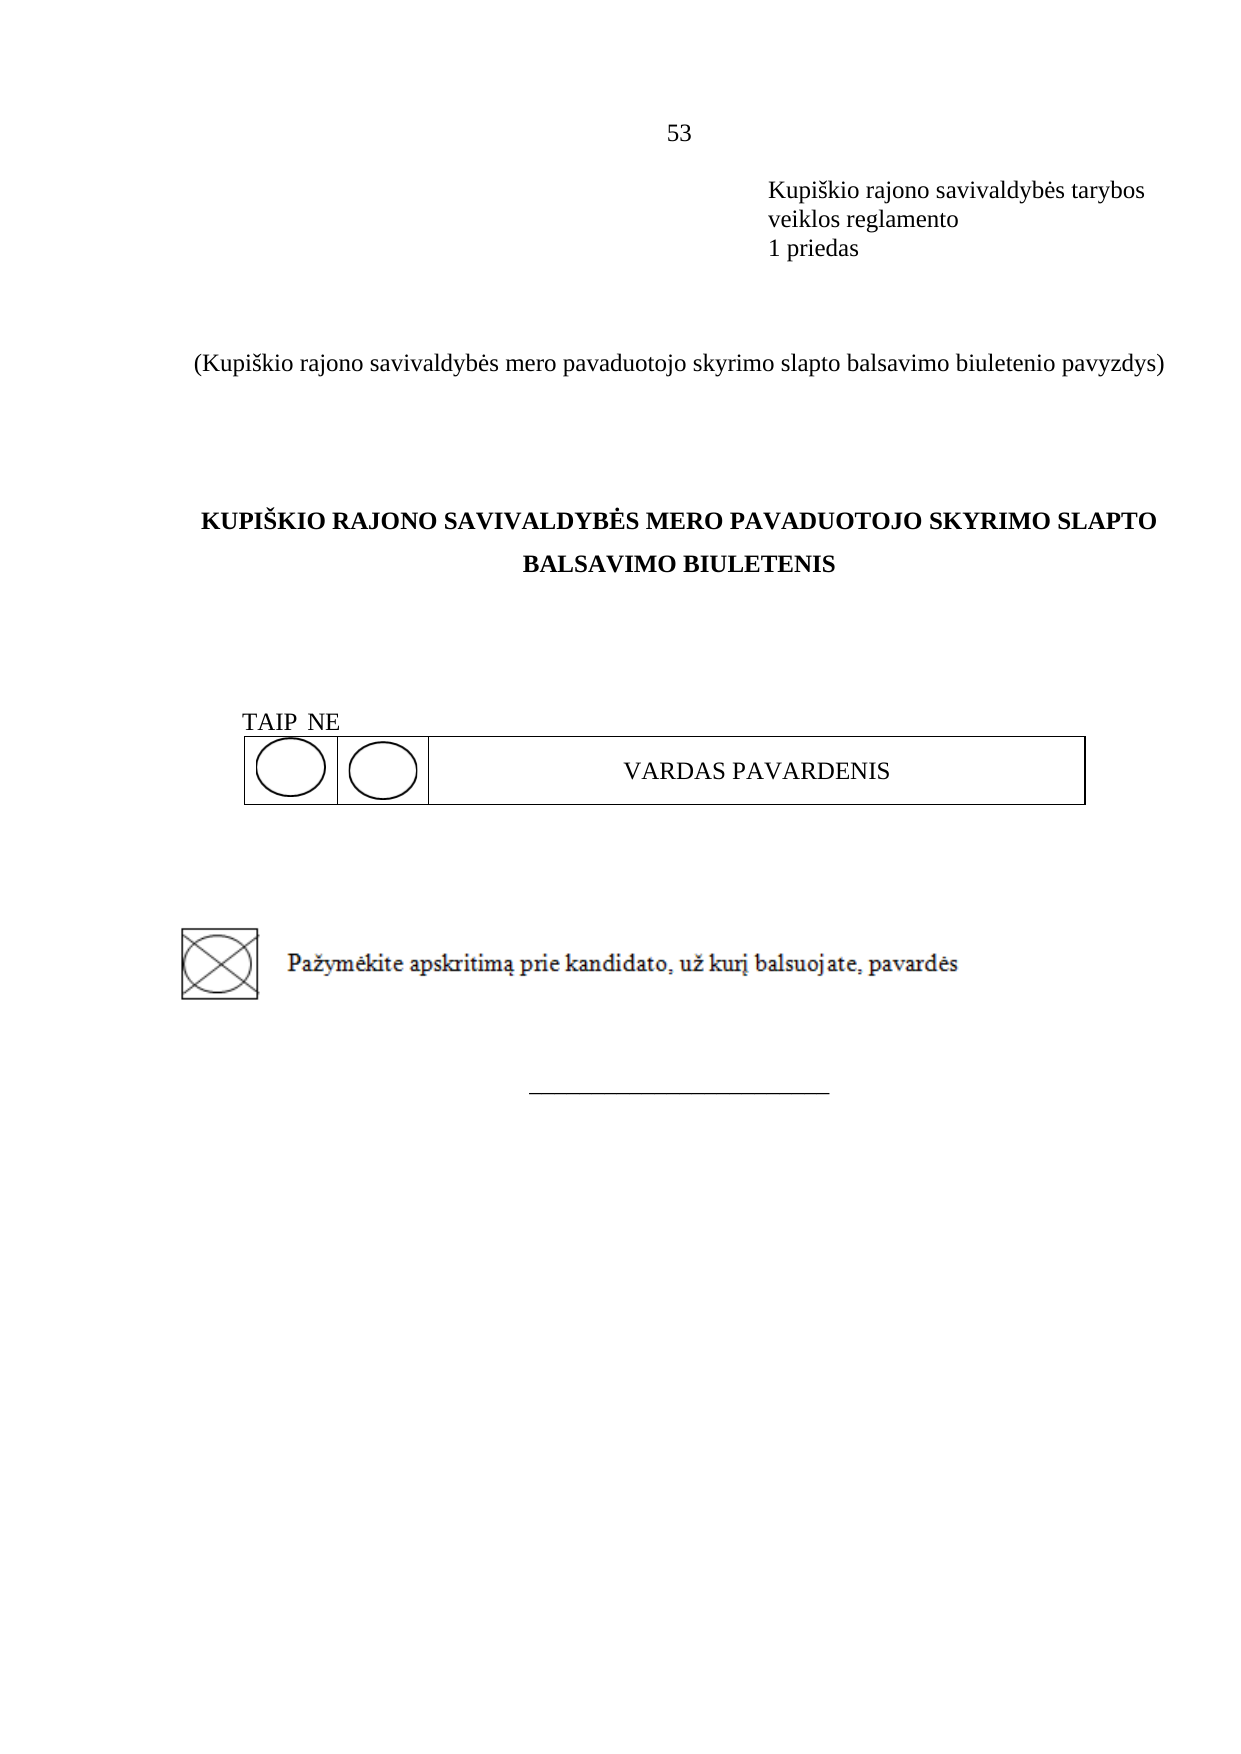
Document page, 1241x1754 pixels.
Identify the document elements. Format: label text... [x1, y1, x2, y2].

text KUPIŠKIO RAJONO SAVIVALDYBĖS MERO PAVADUOTOJO SKYRIMO SLAPTO BALSAVIMO BIULETENIS [177, 506, 1181, 578]
text veiklos reglamento [177, 204, 1181, 233]
text Kupiškio rajono savivaldybės tarybos [177, 176, 1181, 204]
text 1 priedas [177, 233, 1181, 262]
text (Kupiškio rajono savivaldybės mero pavaduotojo skyrimo slapto balsavimo biuletenio pavyzdys) [177, 348, 1181, 377]
text TAIP NE [177, 707, 1181, 736]
text ________________________ [177, 1068, 1181, 1097]
table_header [338, 737, 428, 804]
table_header VARDAS PAVARDENIS [429, 737, 1084, 804]
table_header [245, 737, 337, 804]
